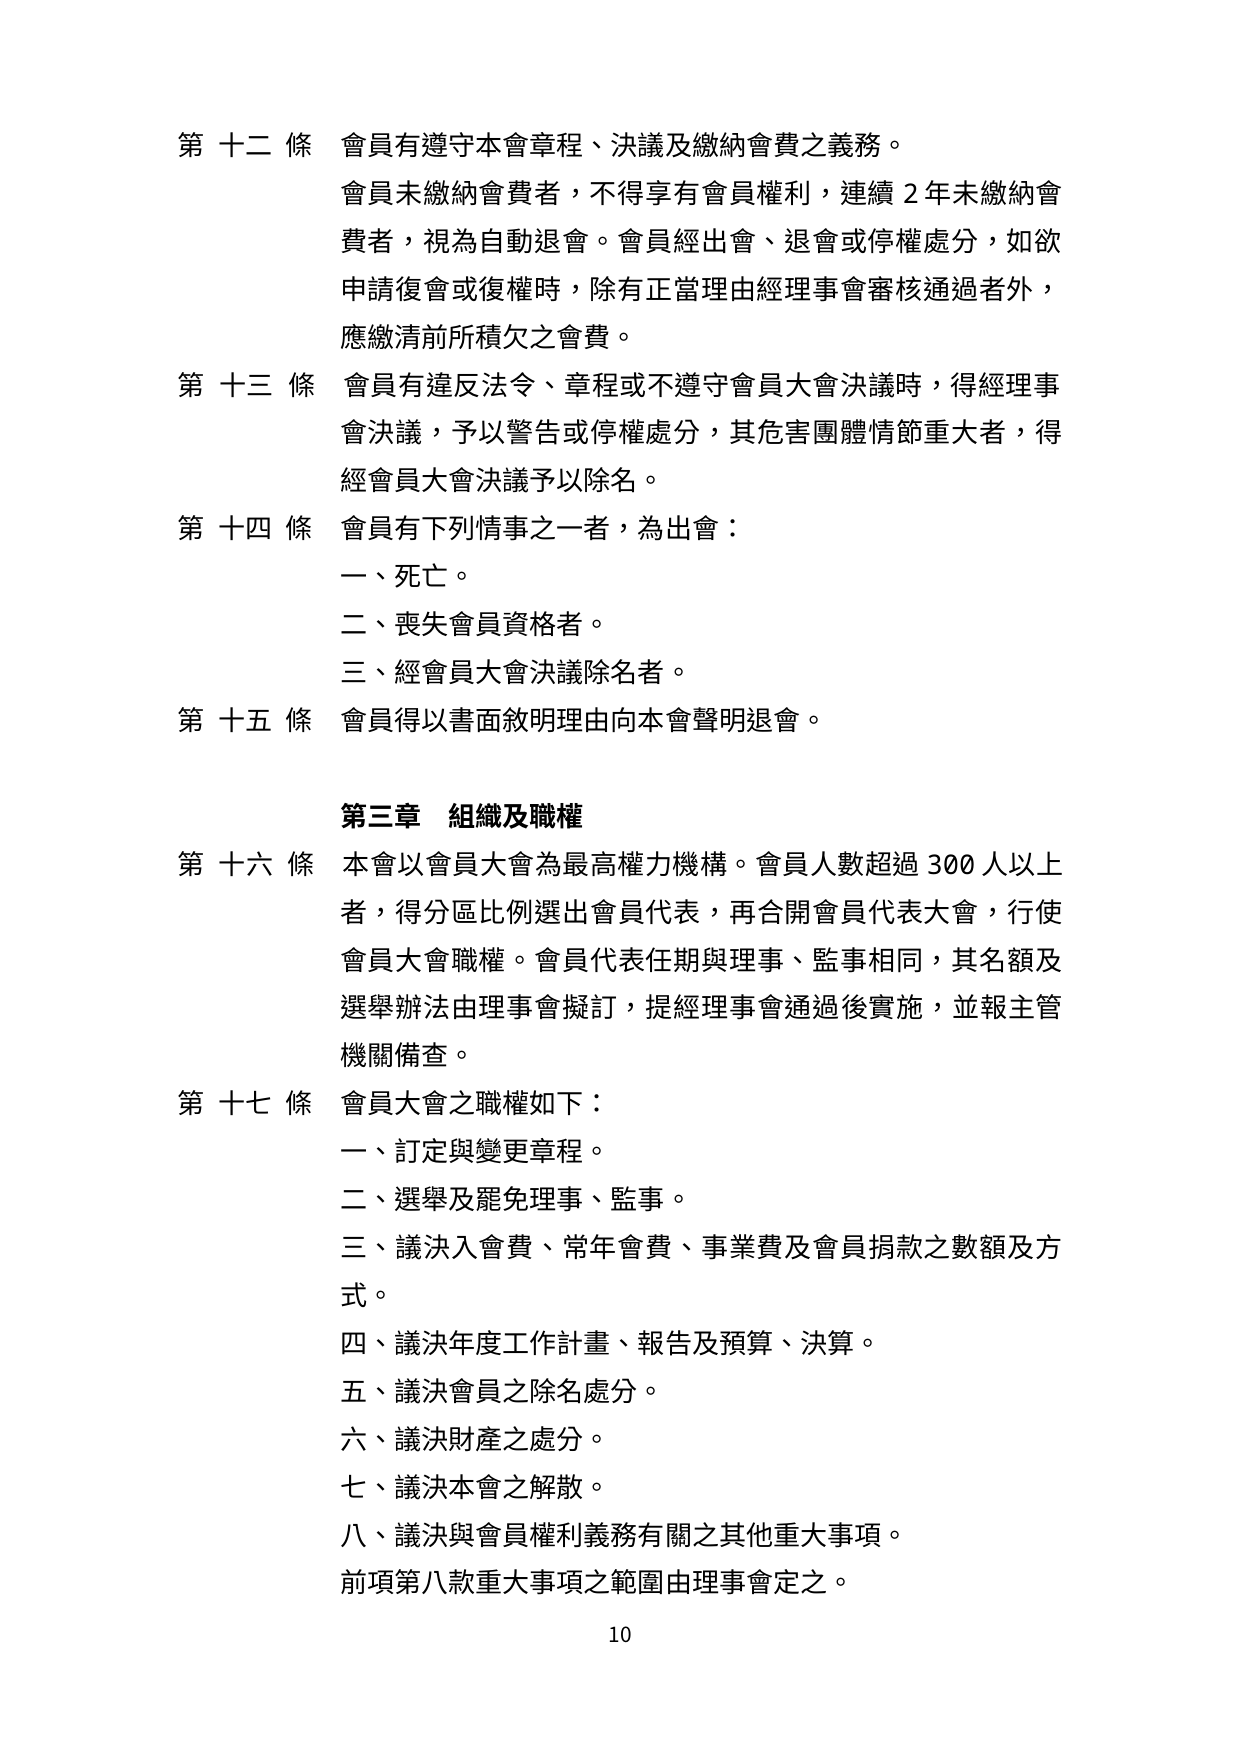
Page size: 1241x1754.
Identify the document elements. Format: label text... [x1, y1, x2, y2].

text 會員未繳納會費者，不得享有會員權利，連續2年未繳納會費者，視為自動退會。會員經出會、退會或停權處分，如欲申請復會或復權時，除有正當理由經理事會審核通過者外，應繳清前所積欠之會費。 [340, 165, 1063, 357]
text 四、議決年度工作計畫、報告及預算、決算。 [340, 1315, 1063, 1363]
text 三、經會員大會決議除名者。 [340, 644, 1063, 692]
text 第 十三 條 會員有違反法令、章程或不遵守會員大會決議時，得經理事會決議，予以警告或停權處分，其危害團體情節重大者，得經會員大會決議予以除名。 [177, 357, 1063, 500]
text 第 十四 條 會員有下列情事之一者，為出會： [177, 500, 1063, 548]
text 二、喪失會員資格者。 [340, 596, 1063, 644]
text 二、選舉及罷免理事、監事。 [340, 1171, 1063, 1219]
text 第 十六 條 本會以會員大會為最高權力機構。會員人數超過300人以上者，得分區比例選出會員代表，再合開會員代表大會，行使會員大會職權。會員代表任期與理事、監事相同，其名額及選舉辦法由理事會擬訂，提經理事會通過後實施，並報主管機關備查。 [177, 836, 1063, 1075]
text 七、議決本會之解散。 [340, 1459, 1063, 1507]
text 八、議決與會員權利義務有關之其他重大事項。 [340, 1507, 1063, 1554]
text 第三章 組織及職權 [177, 788, 1063, 836]
text 一、死亡。 [340, 548, 1063, 596]
text 一、訂定與變更章程。 [340, 1123, 1063, 1171]
text 五、議決會員之除名處分。 [340, 1363, 1063, 1411]
text 第 十七 條 會員大會之職權如下： [177, 1075, 1063, 1123]
text 六、議決財產之處分。 [340, 1411, 1063, 1459]
text 第 十五 條 會員得以書面敘明理由向本會聲明退會。 [177, 692, 1063, 740]
text 前項第八款重大事項之範圍由理事會定之。 [340, 1554, 1063, 1602]
text 第 十二 條 會員有遵守本會章程、決議及繳納會費之義務。 [177, 117, 1063, 165]
text 三、議決入會費、常年會費、事業費及會員捐款之數額及方式。 [340, 1219, 1063, 1315]
